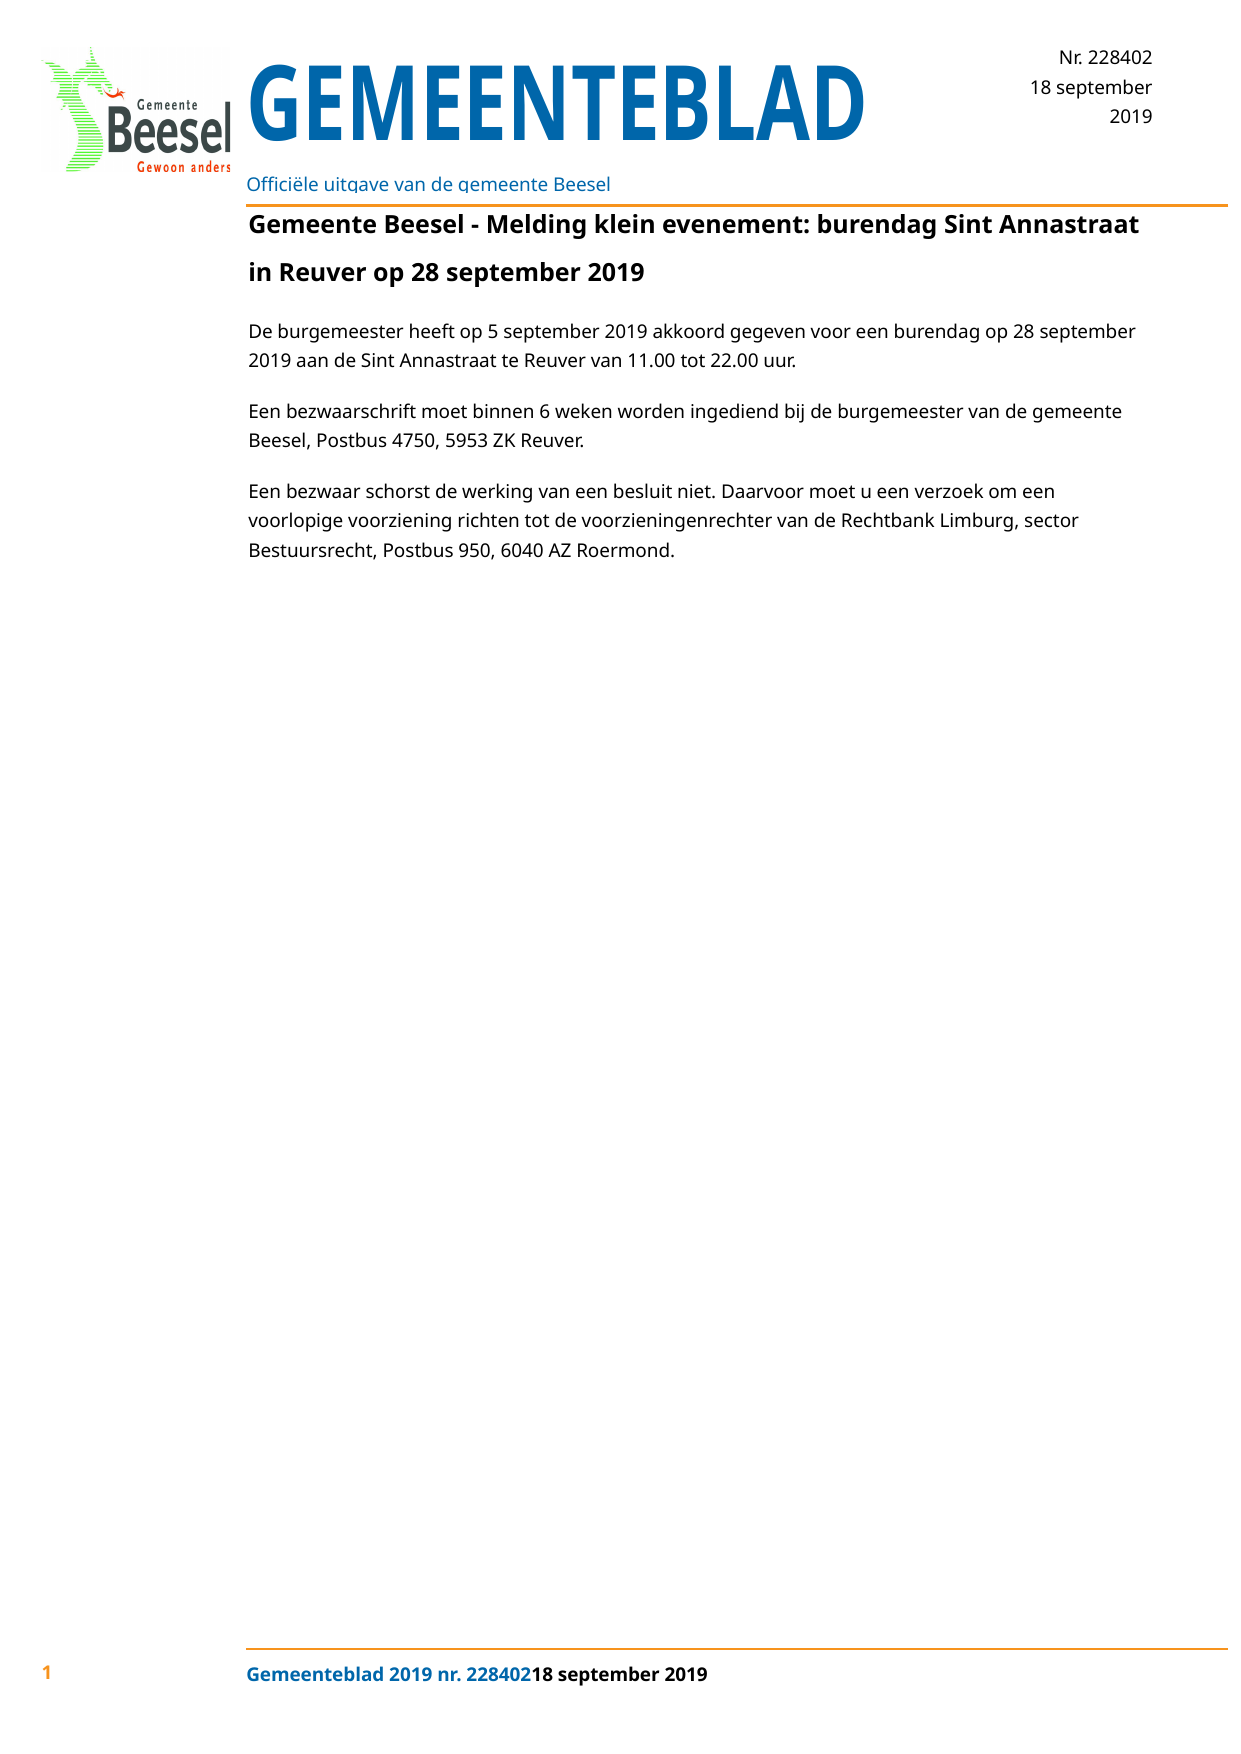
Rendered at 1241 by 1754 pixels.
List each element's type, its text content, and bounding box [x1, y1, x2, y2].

text Een bezwaarschrift moet binnen 6 weken worden ingediend bij de burgemeester van de gemeente Beesel, Postbus 4750, 5953 ZK Reuver. [248, 398, 1152, 453]
text De burgemeester heeft op 5 september 2019 akkoord gegeven voor een burendag op 28 september 2019 aan de Sint Annastraat te Reuver van 11.00 tot 22.00 uur. [248, 318, 1152, 373]
picture [41, 47, 231, 172]
text Gemeente Beesel - Melding klein evenement: burendag Sint Annastraat in Reuver op 28 september 2019 [248, 207, 1152, 288]
text Een bezwaar schorst de werking van een besluit niet. Daarvoor moet u een verzoek om een voorlopige voorziening richten tot de voorzieningenrechter van de Rechtbank Limburg, sector Bestuursrecht, Postbus 950, 6040 AZ Roermond. [248, 478, 1152, 563]
